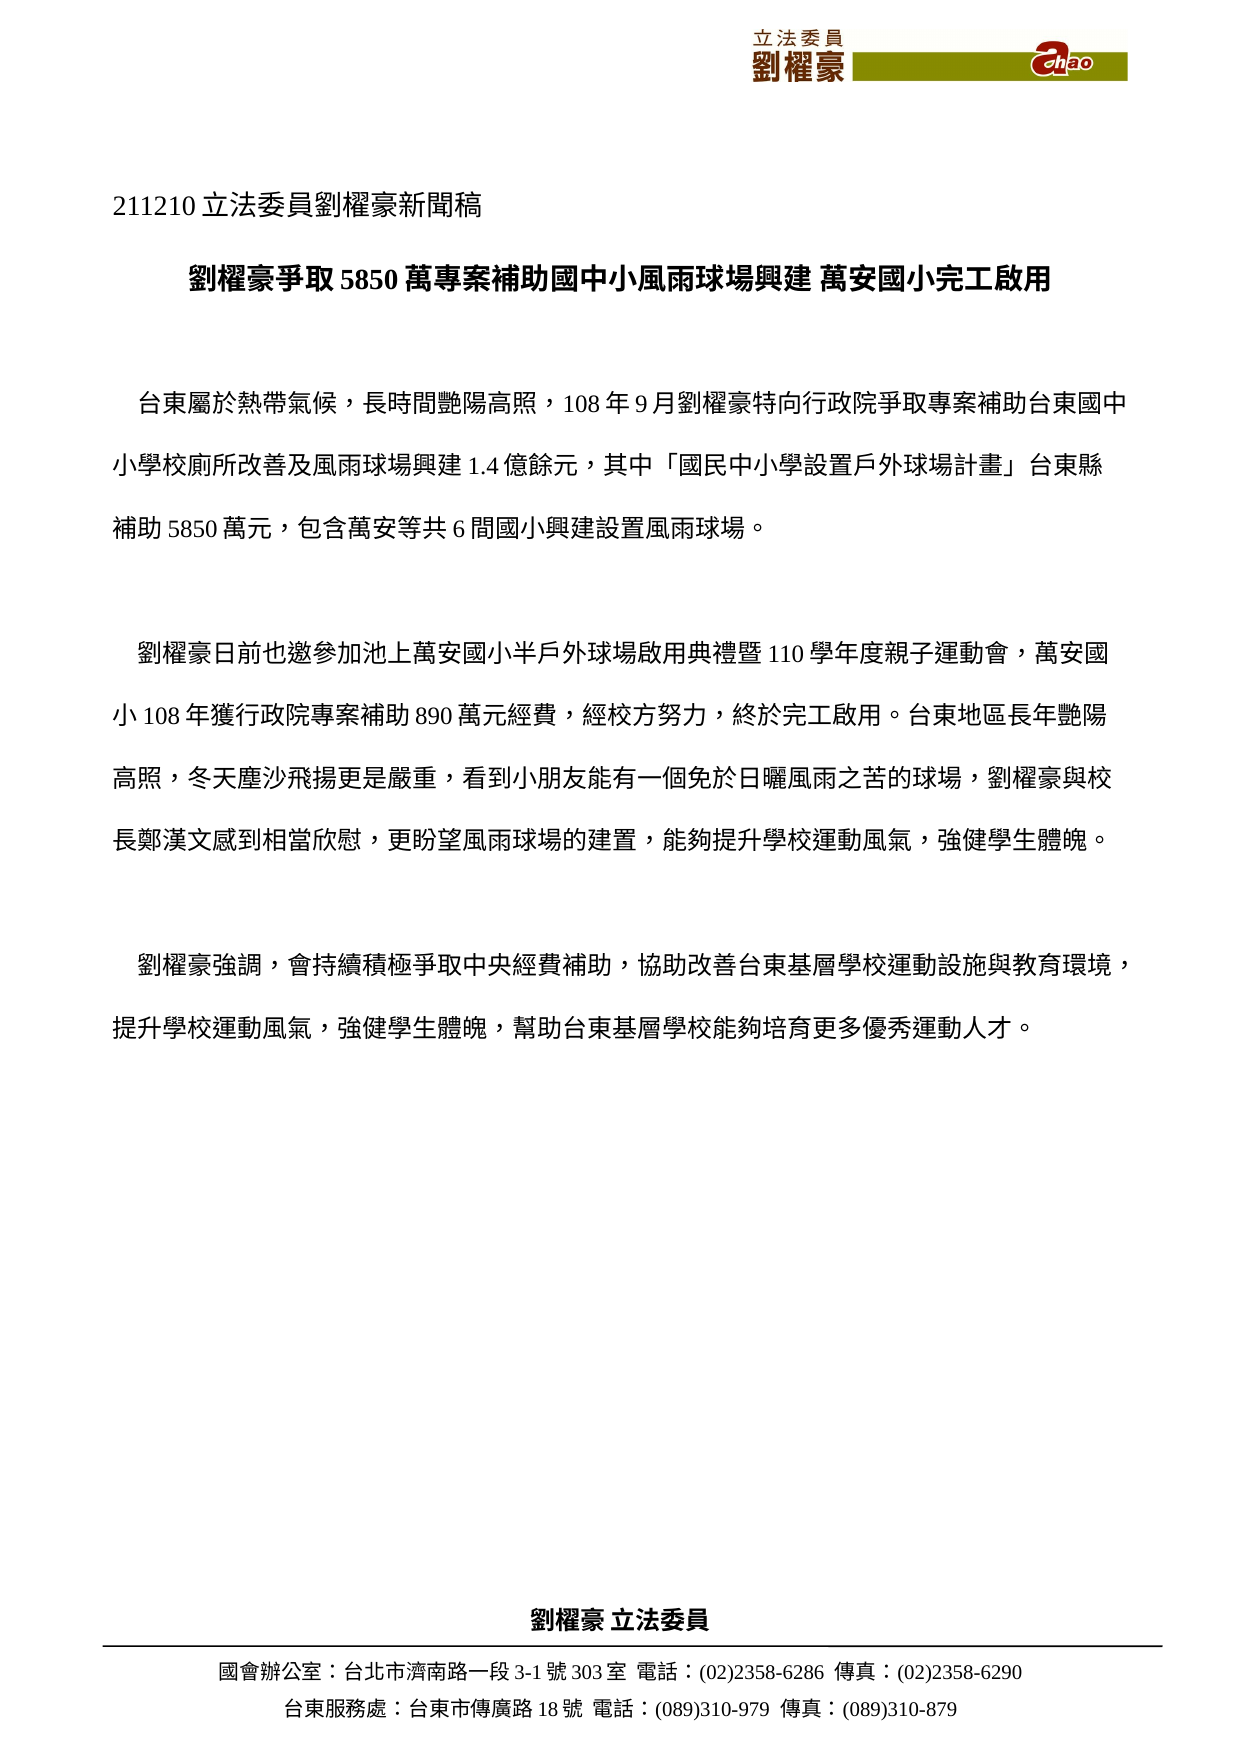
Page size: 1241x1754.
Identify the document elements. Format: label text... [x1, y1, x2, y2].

text 台東屬於熱帶氣候，長時間艷陽高照，108年9月劉櫂豪特向行政院爭取專案補助台東國中小學校廁所改善及風雨球場興建1.4億餘元，其中「國民中小學設置戶外球場計畫」台東縣補助5850萬元，包含萬安等共6間國小興建設置風雨球場。 [112, 360, 1128, 547]
text 劉櫂豪爭取5850萬專案補助國中小風雨球場興建 萬安國小完工啟用 [112, 235, 1128, 297]
text 劉櫂豪日前也邀參加池上萬安國小半戶外球場啟用典禮暨110學年度親子運動會，萬安國小108年獲行政院專案補助890萬元經費，經校方努力，終於完工啟用。台東地區長年艷陽高照，冬天塵沙飛揚更是嚴重，看到小朋友能有一個免於日曬風雨之苦的球場，劉櫂豪與校長鄭漢文感到相當欣慰，更盼望風雨球場的建置，能夠提升學校運動風氣，強健學生體魄。 [112, 610, 1128, 860]
text 211210立法委員劉櫂豪新聞稿 [112, 162, 1128, 224]
text 劉櫂豪強調，會持續積極爭取中央經費補助，協助改善台東基層學校運動設施與教育環境，提升學校運動風氣，強健學生體魄，幫助台東基層學校能夠培育更多優秀運動人才。 [112, 922, 1128, 1047]
